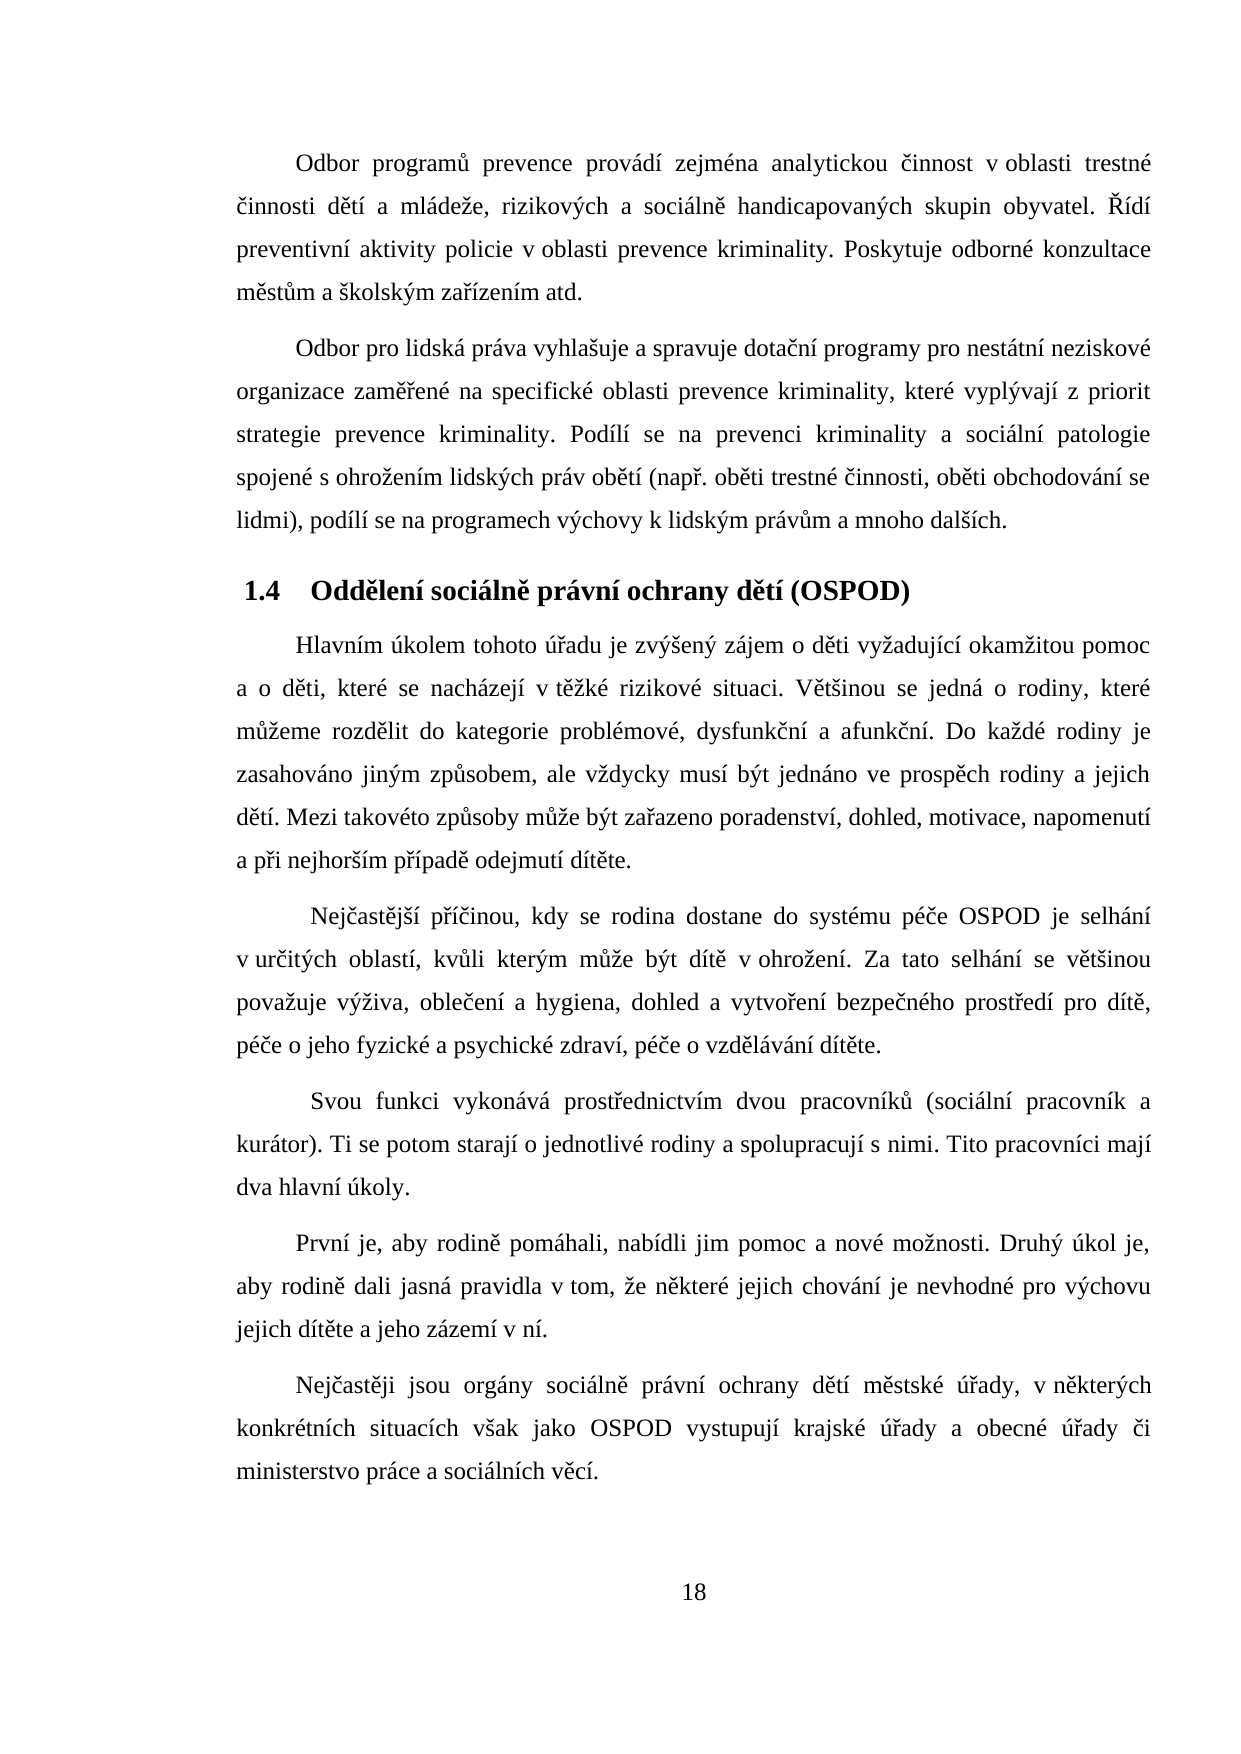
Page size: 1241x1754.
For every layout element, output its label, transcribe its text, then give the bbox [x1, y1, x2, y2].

text Nejčastější příčinou, kdy se rodina dostane do systému péče OSPOD je selhání v určitých oblastí, kvůli kterým může být dítě v ohrožení. Za tato selhání se většinou považuje výživa, oblečení a hygiena, dohled a vytvoření bezpečného prostředí pro dítě, péče o jeho fyzické a psychické zdraví, péče o vzdělávání dítěte. [236, 901, 1152, 1059]
text Hlavním úkolem tohoto úřadu je zvýšený zájem o děti vyžadující okamžitou pomoc a o děti, které se nacházejí v těžké rizikové situaci. Většinou se jedná o rodiny, které můžeme rozdělit do kategorie problémové, dysfunkční a afunkční. Do každé rodiny je zasahováno jiným způsobem, ale vždycky musí být jednáno ve prospěch rodiny a jejich dětí. Mezi takovéto způsoby může být zařazeno poradenství, dohled, motivace, napomenutí a při nejhorším případě odejmutí dítěte. [236, 630, 1152, 874]
text Svou funkci vykonává prostřednictvím dvou pracovníků (sociální pracovník a kurátor). Ti se potom starají o jednotlivé rodiny a spolupracují s nimi. Tito pracovníci mají dva hlavní úkoly. [236, 1086, 1152, 1201]
subtitle Oddělení sociálně právní ochrany dětí (OSPOD) [236, 573, 1033, 607]
text Odbor pro lidská práva vyhlašuje a spravuje dotační programy pro nestátní neziskové organizace zaměřené na specifické oblasti prevence kriminality, které vyplývají z priorit strategie prevence kriminality. Podílí se na prevenci kriminality a sociální patologie spojené s ohrožením lidských práv obětí (např. oběti trestné činnosti, oběti obchodování se lidmi), podílí se na programech výchovy k lidským právům a mnoho dalších. [236, 333, 1152, 534]
text První je, aby rodině pomáhali, nabídli jim pomoc a nové možnosti. Druhý úkol je, aby rodině dali jasná pravidla v tom, že některé jejich chování je nevhodné pro výchovu jejich dítěte a jeho zázemí v ní. [236, 1228, 1152, 1343]
text Odbor programů prevence provádí zejména analytickou činnost v oblasti trestné činnosti dětí a mládeže, rizikových a sociálně handicapovaných skupin obyvatel. Řídí preventivní aktivity policie v oblasti prevence kriminality. Poskytuje odborné konzultace městům a školským zařízením atd. [236, 148, 1152, 306]
text Nejčastěji jsou orgány sociálně právní ochrany dětí městské úřady, v některých konkrétních situacích však jako OSPOD vystupují krajské úřady a obecné úřady či ministerstvo práce a sociálních věcí. [236, 1370, 1152, 1485]
